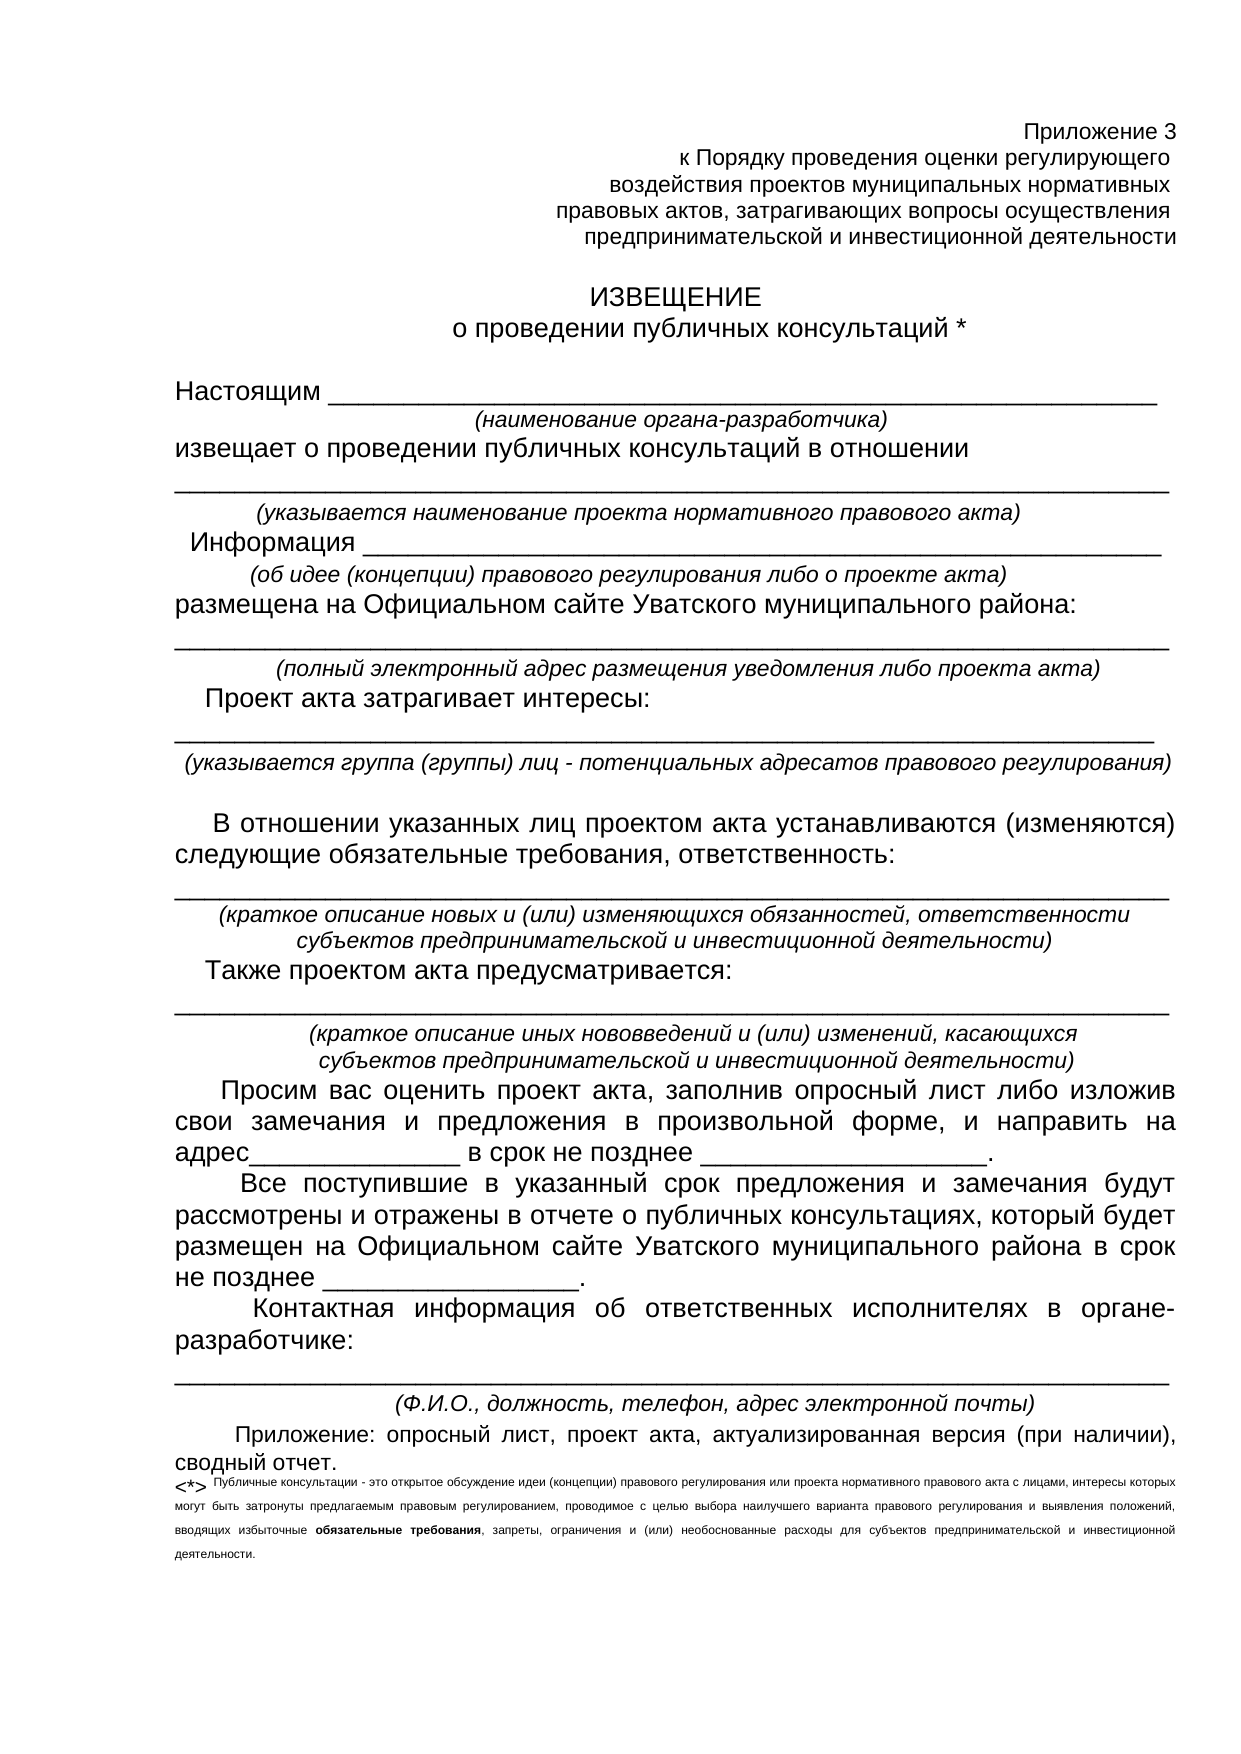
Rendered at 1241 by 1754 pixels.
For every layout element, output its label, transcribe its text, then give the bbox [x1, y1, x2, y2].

text __________________________________________________________________ [174, 985, 1177, 1016]
text __________________________________________________________________ [174, 1355, 1177, 1386]
text Настоящим _______________________________________________________ [174, 374, 1177, 406]
text __________________________________________________________________ [174, 620, 1177, 651]
text воздействия проектов муниципальных нормативных [174, 171, 1177, 197]
text (краткое описание новых и (или) изменяющихся обязанностей, ответственности субъектов предпринимательской и инвестиционной деятельности) [174, 901, 1177, 954]
text __________________________________________________________________ [174, 870, 1177, 901]
text Также проектом акта предусматривается: [174, 954, 1177, 985]
text (Ф.И.О., должность, телефон, адрес электронной почты) [174, 1386, 1177, 1417]
text субъектов предпринимательской и инвестиционной деятельности) [174, 1047, 1177, 1074]
text Информация _____________________________________________________ [174, 526, 1177, 557]
text предпринимательской и инвестиционной деятельности [174, 223, 1177, 249]
text __________________________________________________________________ [174, 463, 1177, 495]
text ИЗВЕЩЕНИЕ [174, 281, 1177, 312]
text (указывается группа (группы) лиц - потенциальных адресатов правового регулирования) [174, 745, 1177, 776]
text (указывается наименование проекта нормативного правового акта) [174, 495, 1177, 526]
text размещена на Официальном сайте Уватского муниципального района: [174, 588, 1177, 620]
text правовых актов, затрагивающих вопросы осуществления [174, 197, 1177, 223]
text извещает о проведении публичных консультаций в отношении [174, 432, 1177, 463]
text (краткое описание иных нововведений и (или) изменений, касающихся [174, 1016, 1177, 1047]
text о проведении публичных консультаций * [174, 312, 1177, 343]
text (полный электронный адрес размещения уведомления либо проекта акта) [174, 651, 1177, 682]
text Контактная информация об ответственных исполнителях в органе-разработчике: [174, 1292, 1177, 1355]
text (об идее (концепции) правового регулирования либо о проекте акта) [174, 557, 1177, 588]
text Проект акта затрагивает интересы: [174, 682, 1177, 713]
text Приложение: опросный лист, проект акта, актуализированная версия (при наличии), сводный отчет. [174, 1417, 1177, 1475]
text В отношении указанных лиц проектом акта устанавливаются (изменяются) следующие обязательные требования, ответственность: [174, 807, 1177, 870]
text <*> Публичные консультации - это открытое обсуждение идеи (концепции) правового регулирования или проекта нормативного правового акта с лицами, интересы которых могут быть затронуты предлагаемым правовым регулированием, проводимое с целью выбора наилучшего варианта правового регулирования и выявления положений, вводящих избыточные обязательные требования, запреты, ограничения и (или) необоснованные расходы для субъектов предпринимательской и инвестиционной деятельности. [174, 1475, 1177, 1571]
text Приложение 3 [174, 118, 1177, 144]
text к Порядку проведения оценки регулирующего [174, 144, 1177, 171]
text (наименование органа-разработчика) [174, 406, 1177, 432]
text Просим вас оценить проект акта, заполнив опросный лист либо изложив свои замечания и предложения в произвольной форме, и направить на адрес______________ в срок не позднее ___________________. [174, 1074, 1177, 1167]
text _________________________________________________________________ [174, 713, 1177, 745]
text Все поступившие в указанный срок предложения и замечания будут рассмотрены и отражены в отчете о публичных консультациях, который будет размещен на Официальном сайте Уватского муниципального района в срок не позднее _________________. [174, 1167, 1177, 1292]
